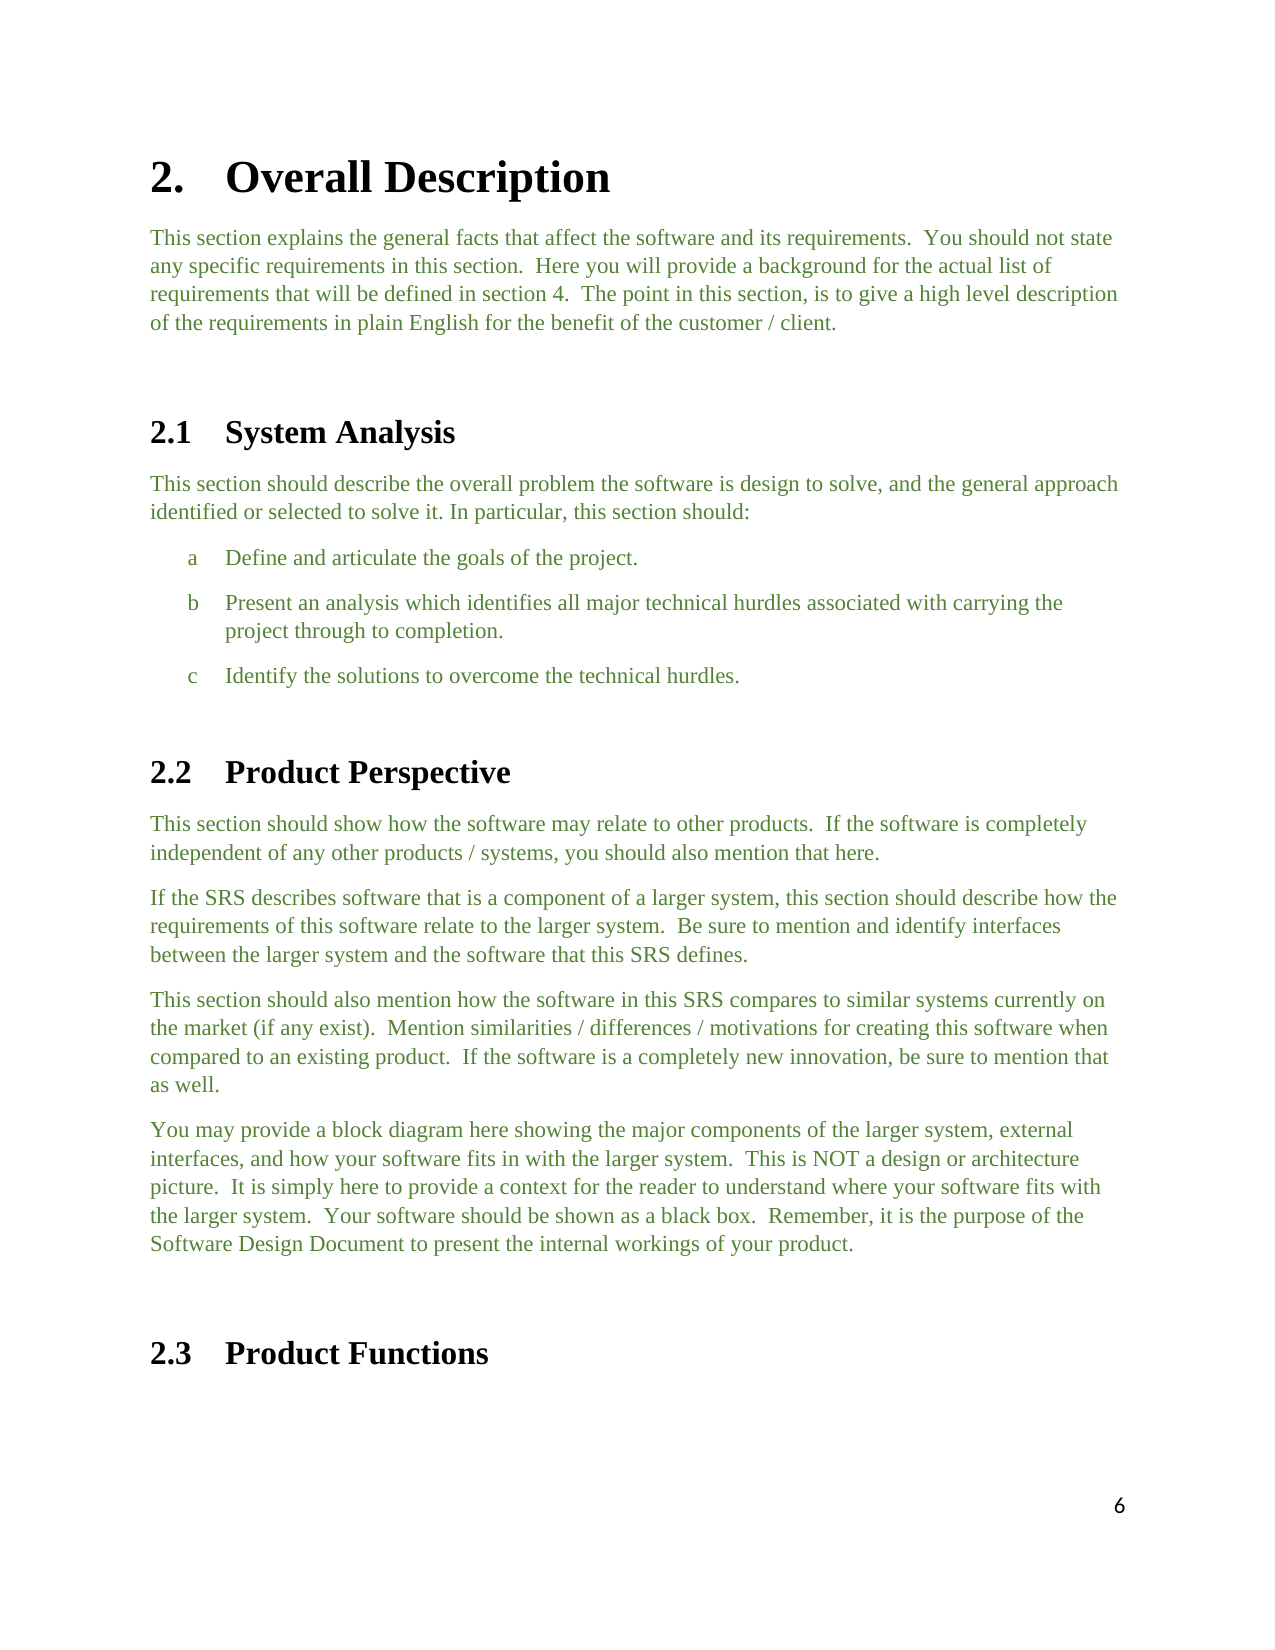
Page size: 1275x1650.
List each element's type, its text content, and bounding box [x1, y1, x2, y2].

text This section explains the general facts that affect the software and its requirements. You should not state any specific requirements in this section. Here you will provide a background for the actual list of requirements that will be defined in section 4. The point in this section, is to give a high level description of the requirements in plain English for the benefit of the customer / client. [150, 223, 1125, 335]
list Present an analysis which identifies all major technical hurdles associated with carrying the project through to completion. [187, 589, 1125, 643]
text This section should describe the overall problem the software is design to solve, and the general approach identified or selected to solve it. In particular, this section should: [150, 470, 1125, 525]
text If the SRS describes software that is a component of a larger system, this section should describe how the requirements of this software relate to the larger system. Be sure to mention and identify interfaces between the larger system and the software that this SRS defines. [150, 884, 1125, 967]
list Define and articulate the goals of the project. [187, 543, 1125, 570]
text This section should also mention how the software in this SRS compares to similar systems currently on the market (if any exist). Mention similarities / differences / motivations for creating this software when compared to an existing product. If the software is a completely new innovation, be sure to mention that as well. [150, 986, 1125, 1098]
text 2.3 Product Functions [150, 1333, 1125, 1372]
list Identify the solutions to overcome the technical hurdles. [187, 662, 1125, 688]
text 2.1 System Analysis [150, 412, 1125, 450]
text 2. Overall Description [150, 150, 1125, 203]
text 2.2 Product Perspective [150, 752, 1125, 791]
text You may provide a block diagram here showing the major components of the larger system, external interfaces, and how your software fits in with the larger system. This is NOT a design or architecture picture. It is simply here to provide a context for the reader to understand where your software fits with the larger system. Your software should be shown as a black box. Remember, it is the purpose of the Software Design Document to present the internal workings of your product. [150, 1116, 1125, 1256]
text This section should show how the software may relate to other products. If the software is completely independent of any other products / systems, you should also mention that here. [150, 810, 1125, 865]
